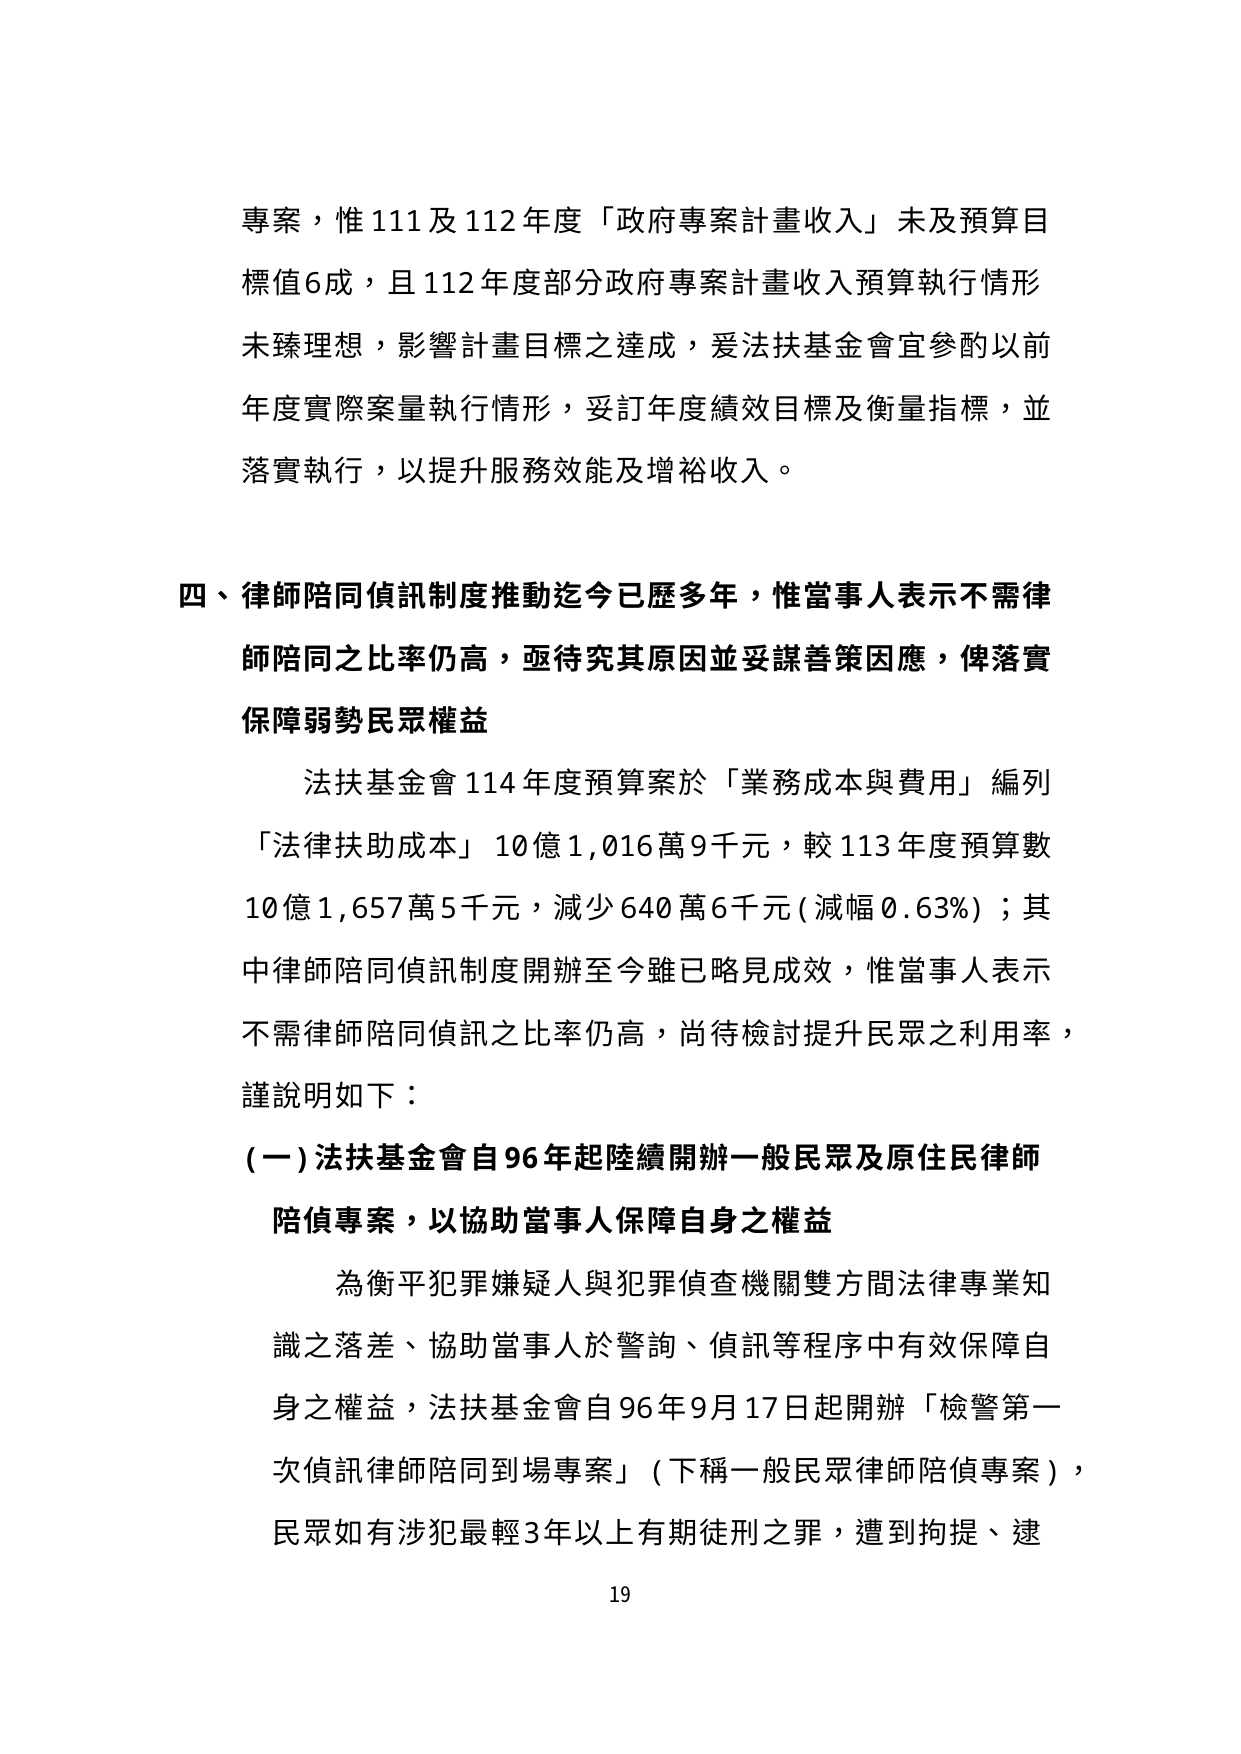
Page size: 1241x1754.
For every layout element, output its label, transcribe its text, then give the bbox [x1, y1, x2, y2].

text 為衡平犯罪嫌疑人與犯罪偵查機關雙方間法律專業知識之落差、協助當事人於警詢、偵訊等程序中有效保障自身之權益，法扶基金會自96年9月17日起開辦「檢警第一次偵訊律師陪同到場專案」(下稱一般民眾律師陪偵專案)，民眾如有涉犯最輕3年以上有期徒刑之罪，遭到拘提、逮捕、聲請羈押，或未收到傳票、通知書，而臨時被要求接受偵訊，就該案件第一次接受偵訊，均可向該會提出申請律師到場陪同偵訊之服務；另為加強原住民司法保護及法律扶助，法扶基金會自101年7月15日起試辦「原住民檢警偵訊律師陪同到場專案」(下稱原住民律師陪偵專案)，提供每天24小時，全年無休之律師陪訊服務，嗣因102年1月25日刑事訴訟法第31條及95條修正施行，當事人只要具有原住民身分者，於警詢、偵訊、偵查中均可申請該會指派律師免費到場陪同偵訊，較一般民眾申請條件更為寬鬆，主要係考量原住民在語言、文化、社會地位屬相對弱勢，若面臨涉及原住民族傳統習慣與國家法制衝突類型之案件訴追時，需律師在場提供協助。 [266, 1240, 1063, 1552]
text 法扶基金會114年度預算案於「業務成本與費用」編列「法律扶助成本」10億1,016萬9千元，較113年度預算數10億1,657萬5千元，減少640萬6千元(減幅0.63%)；其中律師陪同偵訊制度開辦至今雖已略見成效，惟當事人表示不需律師陪同偵訊之比率仍高，尚待檢討提升民眾之利用率，謹說明如下： [236, 740, 1063, 1115]
text 專案，惟111及112年度「政府專案計畫收入」未及預算目標值6成，且112年度部分政府專案計畫收入預算執行情形未臻理想，影響計畫目標之達成，爰法扶基金會宜參酌以前年度實際案量執行情形，妥訂年度績效目標及衡量指標，並落實執行，以提升服務效能及增裕收入。 [236, 177, 1063, 490]
text (一)法扶基金會自96年起陸續開辦一般民眾及原住民律師陪偵專案，以協助當事人保障自身之權益 [236, 1115, 1063, 1240]
text 四、律師陪同偵訊制度推動迄今已歷多年，惟當事人表示不需律師陪同之比率仍高，亟待究其原因並妥謀善策因應，俾落實保障弱勢民眾權益 [177, 552, 1063, 740]
